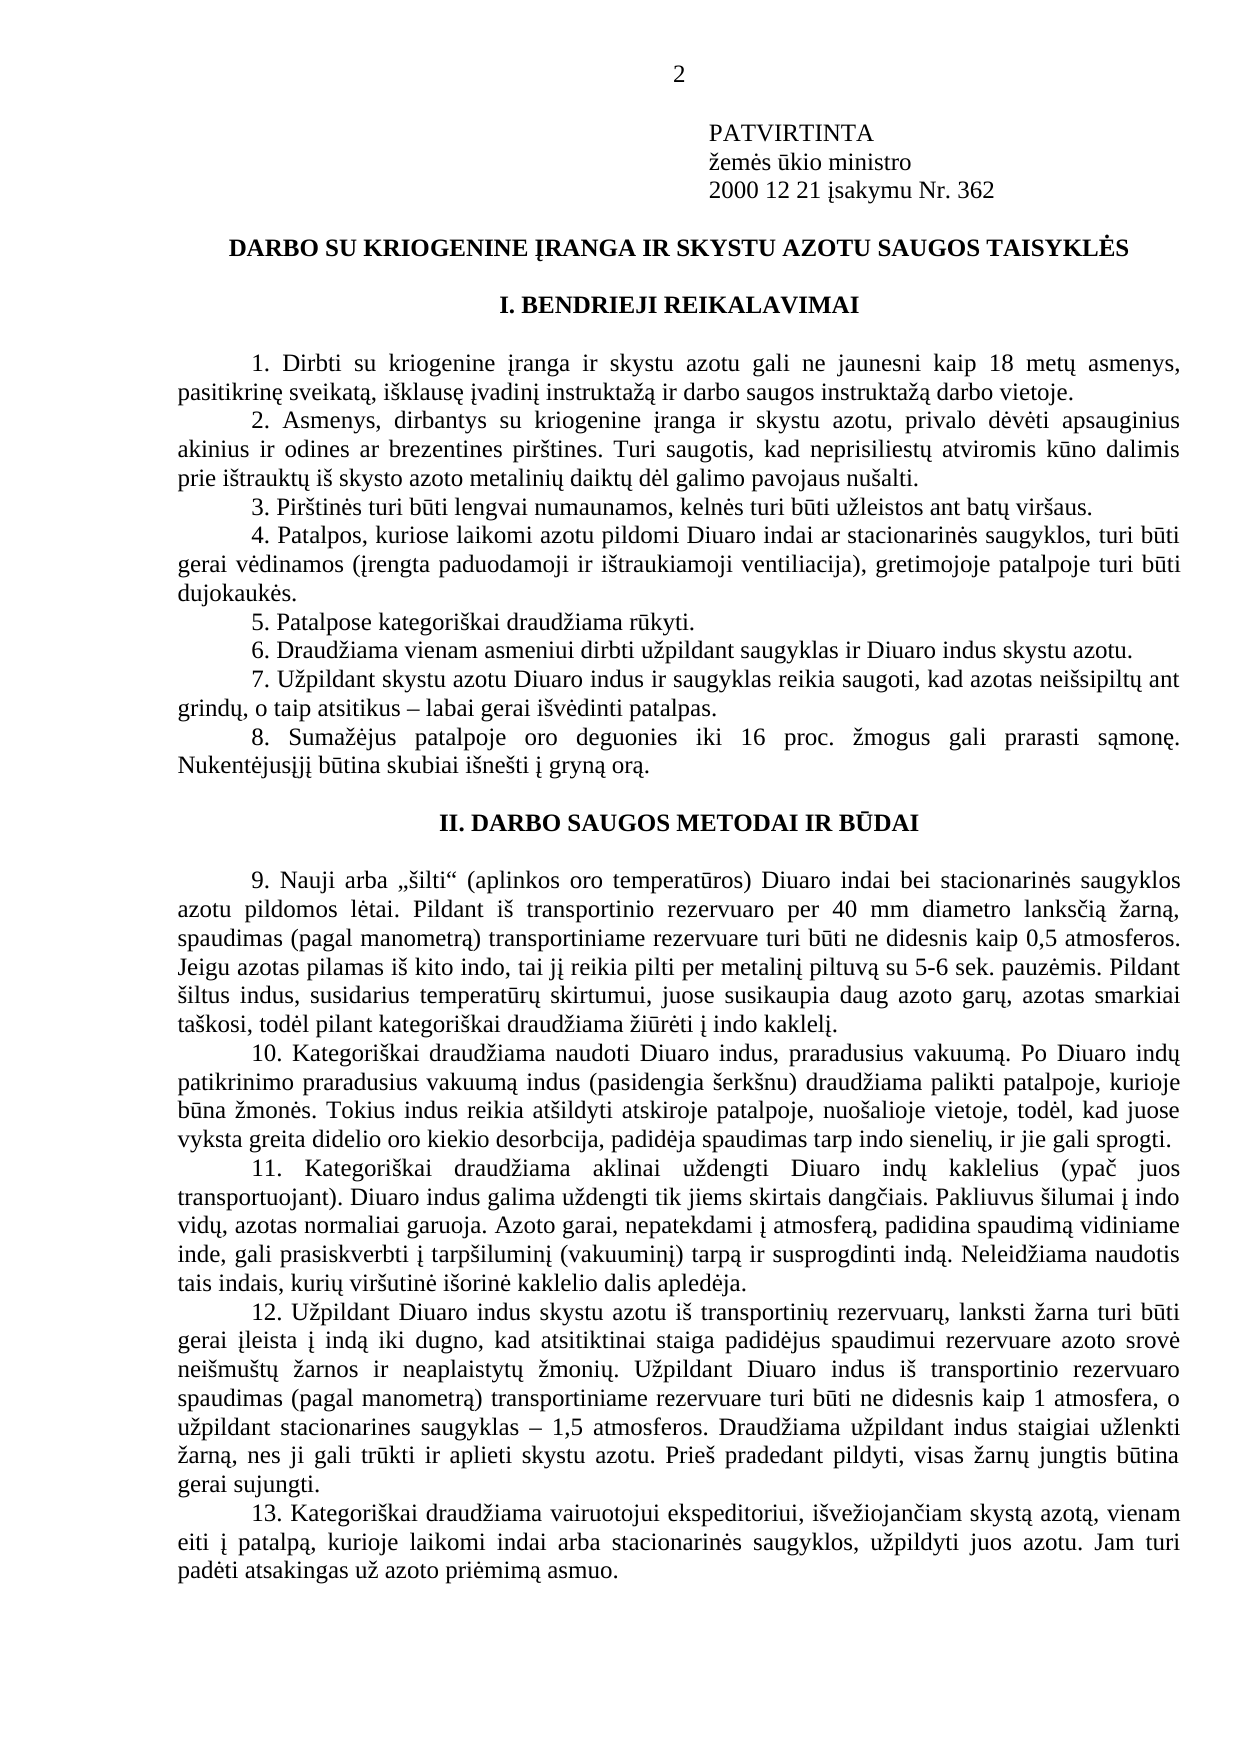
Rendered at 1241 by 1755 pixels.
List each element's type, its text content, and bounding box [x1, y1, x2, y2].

text DARBO SU KRIOGENINE ĮRANGA IR SKYSTU AZOTU SAUGOS TAISYKLĖS [177, 233, 1181, 262]
text 11. Kategoriškai draudžiama aklinai uždengti Diuaro indų kaklelius (ypač juos transportuojant). Diuaro indus galima uždengti tik jiems skirtais dangčiais. Pakliuvus šilumai į indo vidų, azotas normaliai garuoja. Azoto garai, nepatekdami į atmosferą, padidina spaudimą vidiniame inde, gali prasiskverbti į tarpšiluminį (vakuuminį) tarpą ir susprogdinti indą. Neleidžiama naudotis tais indais, kurių viršutinė išorinė kaklelio dalis apledėja. [177, 1153, 1181, 1297]
text 9. Nauji arba „šilti“ (aplinkos oro temperatūros) Diuaro indai bei stacionarinės saugyklos azotu pildomos lėtai. Pildant iš transportinio rezervuaro per 40 mm diametro lanksčią žarną, spaudimas (pagal manometrą) transportiniame rezervuare turi būti ne didesnis kaip 0,5 atmosferos. Jeigu azotas pilamas iš kito indo, tai jį reikia pilti per metalinį piltuvą su 5-6 sek. pauzėmis. Pildant šiltus indus, susidarius temperatūrų skirtumui, juose susikaupia daug azoto garų, azotas smarkiai taškosi, todėl pilant kategoriškai draudžiama žiūrėti į indo kaklelį. [177, 866, 1181, 1038]
text 13. Kategoriškai draudžiama vairuotojui ekspeditoriui, išvežiojančiam skystą azotą, vienam eiti į patalpą, kurioje laikomi indai arba stacionarinės saugyklos, užpildyti juos azotu. Jam turi padėti atsakingas už azoto priėmimą asmuo. [177, 1498, 1181, 1584]
text 12. Užpildant Diuaro indus skystu azotu iš transportinių rezervuarų, lanksti žarna turi būti gerai įleista į indą iki dugno, kad atsitiktinai staiga padidėjus spaudimui rezervuare azoto srovė neišmuštų žarnos ir neaplaistytų žmonių. Užpildant Diuaro indus iš transportinio rezervuaro spaudimas (pagal manometrą) transportiniame rezervuare turi būti ne didesnis kaip 1 atmosfera, o užpildant stacionarines saugyklas – 1,5 atmosferos. Draudžiama užpildant indus staigiai užlenkti žarną, nes ji gali trūkti ir aplieti skystu azotu. Prieš pradedant pildyti, visas žarnų jungtis būtina gerai sujungti. [177, 1297, 1181, 1498]
text 6. Draudžiama vienam asmeniui dirbti užpildant saugyklas ir Diuaro indus skystu azotu. [177, 636, 1181, 664]
text 10. Kategoriškai draudžiama naudoti Diuaro indus, praradusius vakuumą. Po Diuaro indų patikrinimo praradusius vakuumą indus (pasidengia šerkšnu) draudžiama palikti patalpoje, kurioje būna žmonės. Tokius indus reikia atšildyti atskiroje patalpoje, nuošalioje vietoje, todėl, kad juose vyksta greita didelio oro kiekio desorbcija, padidėja spaudimas tarp indo sienelių, ir jie gali sprogti. [177, 1038, 1181, 1153]
text 3. Pirštinės turi būti lengvai numaunamos, kelnės turi būti užleistos ant batų viršaus. [177, 492, 1181, 521]
text 1. Dirbti su kriogenine įranga ir skystu azotu gali ne jaunesni kaip 18 metų asmenys, pasitikrinę sveikatą, išklausę įvadinį instruktažą ir darbo saugos instruktažą darbo vietoje. [177, 348, 1181, 406]
text 4. Patalpos, kuriose laikomi azotu pildomi Diuaro indai ar stacionarinės saugyklos, turi būti gerai vėdinamos (įrengta paduodamoji ir ištraukiamoji ventiliacija), gretimojoje patalpoje turi būti dujokaukės. [177, 521, 1181, 607]
text I. BENDRIEJI REIKALAVIMAI [177, 291, 1181, 319]
text PATVIRTINTA [177, 118, 1181, 147]
text 2. Asmenys, dirbantys su kriogenine įranga ir skystu azotu, privalo dėvėti apsauginius akinius ir odines ar brezentines pirštines. Turi saugotis, kad neprisiliestų atviromis kūno dalimis prie ištrauktų iš skysto azoto metalinių daiktų dėl galimo pavojaus nušalti. [177, 406, 1181, 492]
text II. DARBO SAUGOS METODAI IR BŪDAI [177, 808, 1181, 837]
text 2000 12 21 įsakymu Nr. 362 [177, 176, 1181, 204]
text 5. Patalpose kategoriškai draudžiama rūkyti. [177, 607, 1181, 636]
text žemės ūkio ministro [177, 147, 1181, 176]
text 7. Užpildant skystu azotu Diuaro indus ir saugyklas reikia saugoti, kad azotas neišsipiltų ant grindų, o taip atsitikus – labai gerai išvėdinti patalpas. [177, 664, 1181, 722]
text 8. Sumažėjus patalpoje oro deguonies iki 16 proc. žmogus gali prarasti sąmonę. Nukentėjusįjį būtina skubiai išnešti į gryną orą. [177, 722, 1181, 779]
